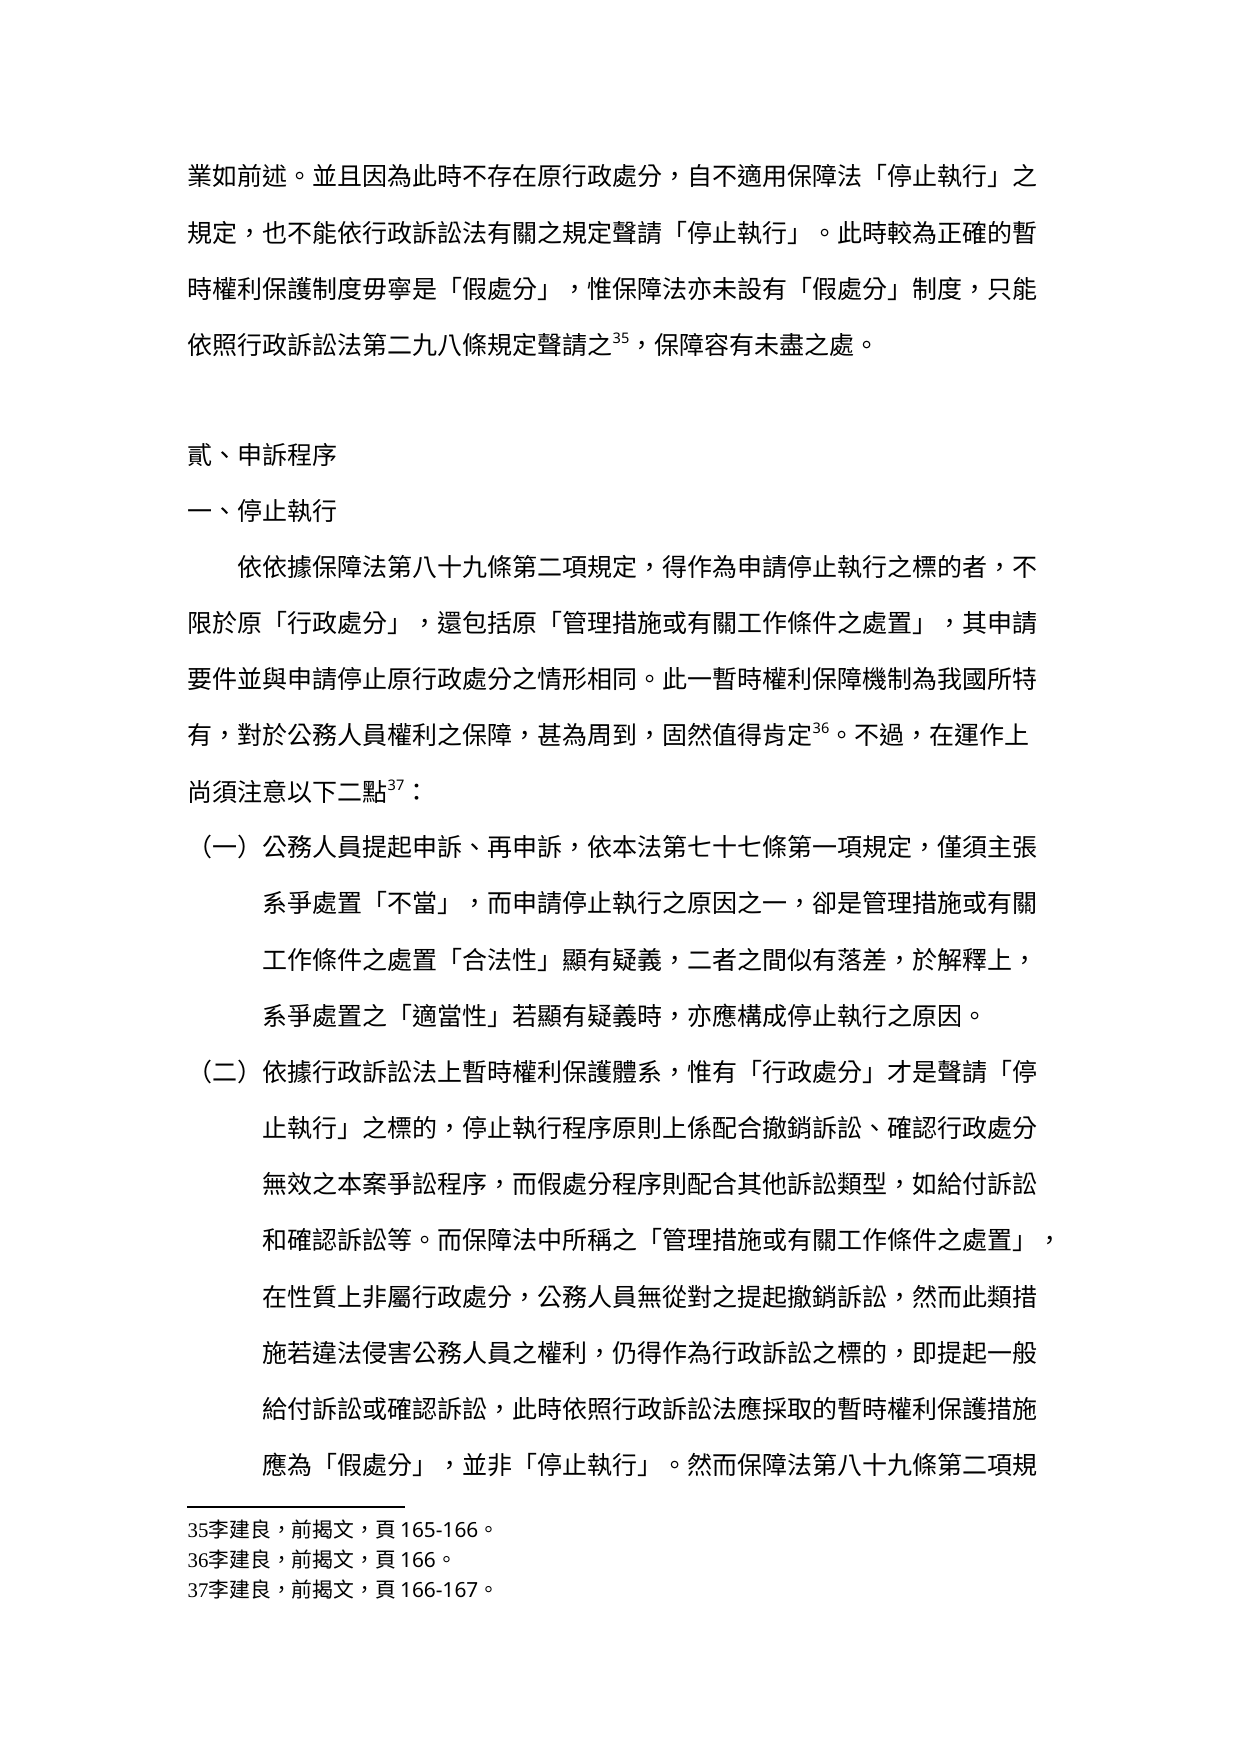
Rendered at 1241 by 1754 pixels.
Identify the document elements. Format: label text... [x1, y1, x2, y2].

text （二）依據行政訴訟法上暫時權利保護體系，惟有「行政處分」才是聲請「停止執行」之標的，停止執行程序原則上係配合撤銷訴訟、確認行政處分無效之本案爭訟程序，而假處分程序則配合其他訴訟類型，如給付訴訟和確認訴訟等。而保障法中所稱之「管理措施或有關工作條件之處置」，在性質上非屬行政處分，公務人員無從對之提起撤銷訴訟，然而此類措施若違法侵害公務人員之權利，仍得作為行政訴訟之標的，即提起一般給付訴訟或確認訴訟，此時依照行政訴訟法應採取的暫時權利保護措施應為「假處分」，並非「停止執行」。然而保障法第八十九條第二項規定，對於管理措施或有關工作條件之處置亦得「停止執行」，因此導致適用保障法和行政訴訟法會產生不同的結果：公務人員不服「管理措施或有關工作條件之處置」，得依保障法提起申訴、再申訴，並向保訓會、原處分機關或服務機關申請「停止執行」；然而依據行政訴訟法，當事人卻無從依據第一一六條第三項聲請行政法院停止執行，而是應該依照第二九八條規定聲請假處分。 [187, 1045, 1053, 1476]
text 公務人員能否提起復審，確認聘任之公法法律關係存在，並在復審程序中請求暫時之權利保護？或提起復審，要求服務機關不得對之作成不利之處分（如免職處分），並請求暫時之權利保護？此類案型在行政訴訟程序中涉及「確認訴訟」、「給付訴訟（預防性之不作為訴訟）」，然而由於保障法規定之復審型態僅限於「撤銷復審」、「課予義務復審」，從而無提起復審之可能，業如前述。並且因為此時不存在原行政處分，自不適用保障法「停止執行」之規定，也不能依行政訴訟法有關之規定聲請「停止執行」。此時較為正確的暫時權利保護制度毋寧是「假處分」，惟保障法亦未設有「假處分」制度，只能依照行政訴訟法第二九八條規定聲請之，保障容有未盡之處。 [187, 150, 1053, 356]
text （一）公務人員提起申訴、再申訴，依本法第七十七條第一項規定，僅須主張系爭處置「不當」，而申請停止執行之原因之一，卻是管理措施或有關工作條件之處置「合法性」顯有疑義，二者之間似有落差，於解釋上，系爭處置之「適當性」若顯有疑義時，亦應構成停止執行之原因。 [187, 821, 1053, 1027]
text 一、停止執行 [187, 484, 1053, 522]
text 李建良，前揭文，頁165-166。 [187, 1513, 1053, 1543]
text 依依據保障法第八十九條第二項規定，得作為申請停止執行之標的者，不限於原「行政處分」，還包括原「管理措施或有關工作條件之處置」，其申請要件並與申請停止原行政處分之情形相同。此一暫時權利保障機制為我國所特有，對於公務人員權利之保障，甚為周到，固然值得肯定。不過，在運作上尚須注意以下二點： [187, 540, 1053, 803]
text 李建良，前揭文，頁166-167。 [187, 1574, 1053, 1604]
text 李建良，前揭文，頁166。 [187, 1543, 1053, 1574]
text 貳、申訴程序 [187, 429, 1053, 466]
